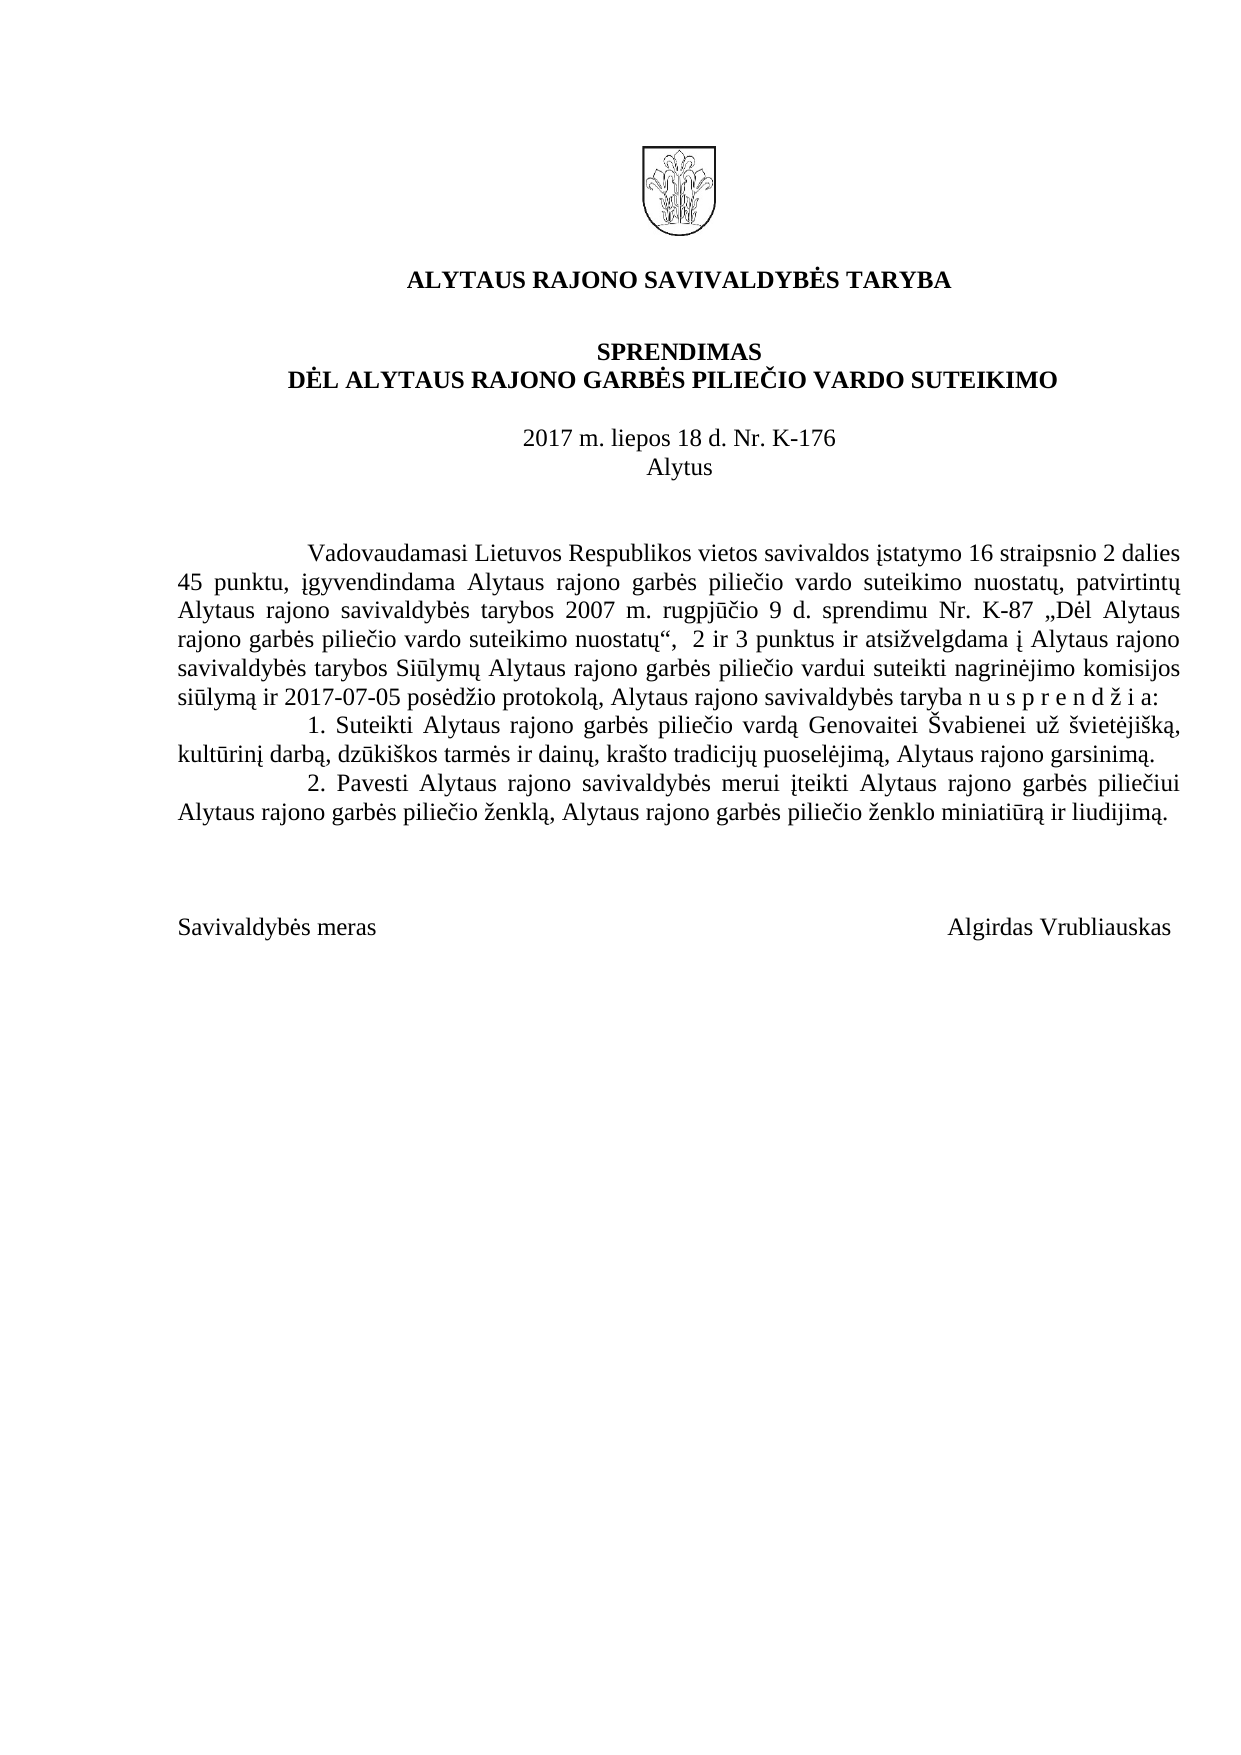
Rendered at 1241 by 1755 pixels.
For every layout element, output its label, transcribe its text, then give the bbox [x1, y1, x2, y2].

text SPRENDIMAS [177, 337, 1181, 365]
text ALYTAUS RAJONO SAVIVALDYBĖS TARYBA [177, 265, 1181, 293]
text 2. Pavesti Alytaus rajono savivaldybės merui įteikti Alytaus rajono garbės piliečiui Alytaus rajono garbės piliečio ženklą, Alytaus rajono garbės piliečio ženklo miniatiūrą ir liudijimą. [177, 768, 1181, 825]
text Vadovaudamasi Lietuvos Respublikos vietos savivaldos įstatymo 16 straipsnio 2 dalies 45 punktu, įgyvendindama Alytaus rajono garbės piliečio vardo suteikimo nuostatų, patvirtintų Alytaus rajono savivaldybės tarybos 2007 m. rugpjūčio 9 d. sprendimu Nr. K-87 „Dėl Alytaus rajono garbės piliečio vardo suteikimo nuostatų“, 2 ir 3 punktus ir atsižvelgdama į Alytaus rajono savivaldybės tarybos Siūlymų Alytaus rajono garbės piliečio vardui suteikti nagrinėjimo komisijos siūlymą ir 2017-07-05 posėdžio protokolą, Alytaus rajono savivaldybės taryba n u s p r e n d ž i a: [177, 538, 1181, 710]
text Alytus [177, 452, 1181, 480]
text 1. Suteikti Alytaus rajono garbės piliečio vardą Genovaitei Švabienei už švietėjišką, kultūrinį darbą, dzūkiškos tarmės ir dainų, krašto tradicijų puoselėjimą, Alytaus rajono garsinimą. [177, 710, 1181, 768]
text DĖL ALYTAUS RAJONO GARBĖS PILIEČIO VARDO SUTEIKIMO [177, 365, 1181, 394]
text Savivaldybės meras Algirdas Vrubliauskas [177, 912, 1181, 940]
text 2017 m. liepos 18 d. Nr. K-176 [177, 423, 1181, 452]
